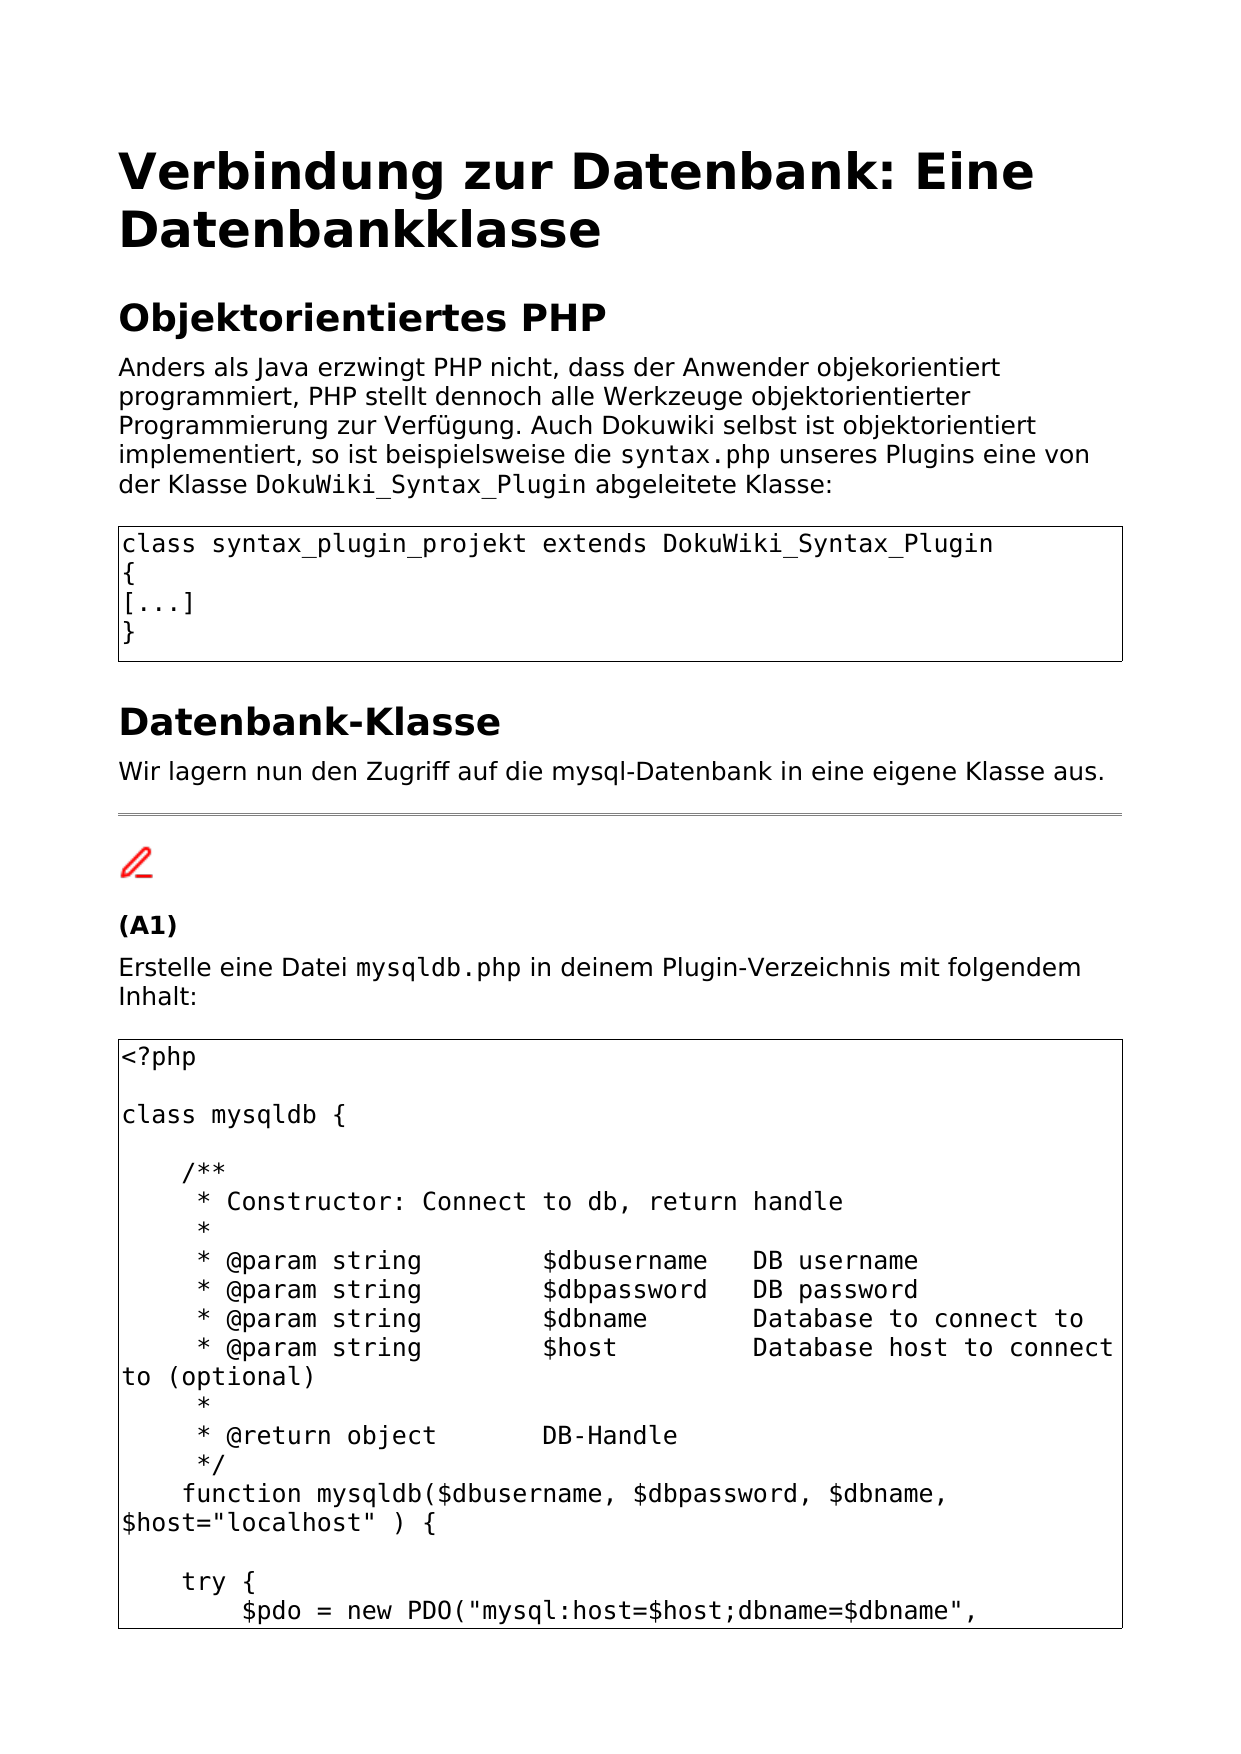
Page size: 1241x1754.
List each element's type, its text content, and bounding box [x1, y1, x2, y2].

text Wir lagern nun den Zugriff auf die mysql-Datenbank in eine eigene Klasse aus. [118, 757, 1122, 786]
text Anders als Java erzwingt PHP nicht, dass der Anwender objekorientiert programmiert, PHP stellt dennoch alle Werkzeuge objektorientierter Programmierung zur Verfügung. Auch Dokuwiki selbst ist objektorientiert implementiert, so ist beispielsweise die syntax.php unseres Plugins eine von der Klasse DokuWiki_Syntax_Plugin abgeleitete Klasse: [118, 353, 1122, 499]
subtitle Objektorientiertes PHP [118, 297, 1122, 341]
subtitle Datenbank-Klasse [118, 701, 1122, 744]
picture [118, 844, 156, 883]
subtitle (A1) [118, 911, 1122, 941]
subtitle Verbindung zur Datenbank: Eine Datenbankklasse [118, 143, 1122, 259]
text Erstelle eine Datei mysqldb.php in deinem Plugin-Verzeichnis mit folgendem Inhalt: [118, 953, 1122, 1011]
table_header class syntax_plugin_projekt extends DokuWiki_Syntax_Plugin { [...] } [119, 527, 1122, 661]
table_header <?php class mysqldb { /** * Constructor: Connect to db, return handle * * @param string $dbusername DB username * @param string $dbpassword DB password * @param string $dbname Database to connect to * @param string $host Database host to connect to (optional) * * @return object DB-Handle */ function mysqldb($dbusername, $dbpassword, $dbname, $host="localhost" ) { try { $pdo = new PDO("mysql:host=$host;dbname=$dbname", [119, 1040, 1122, 1628]
